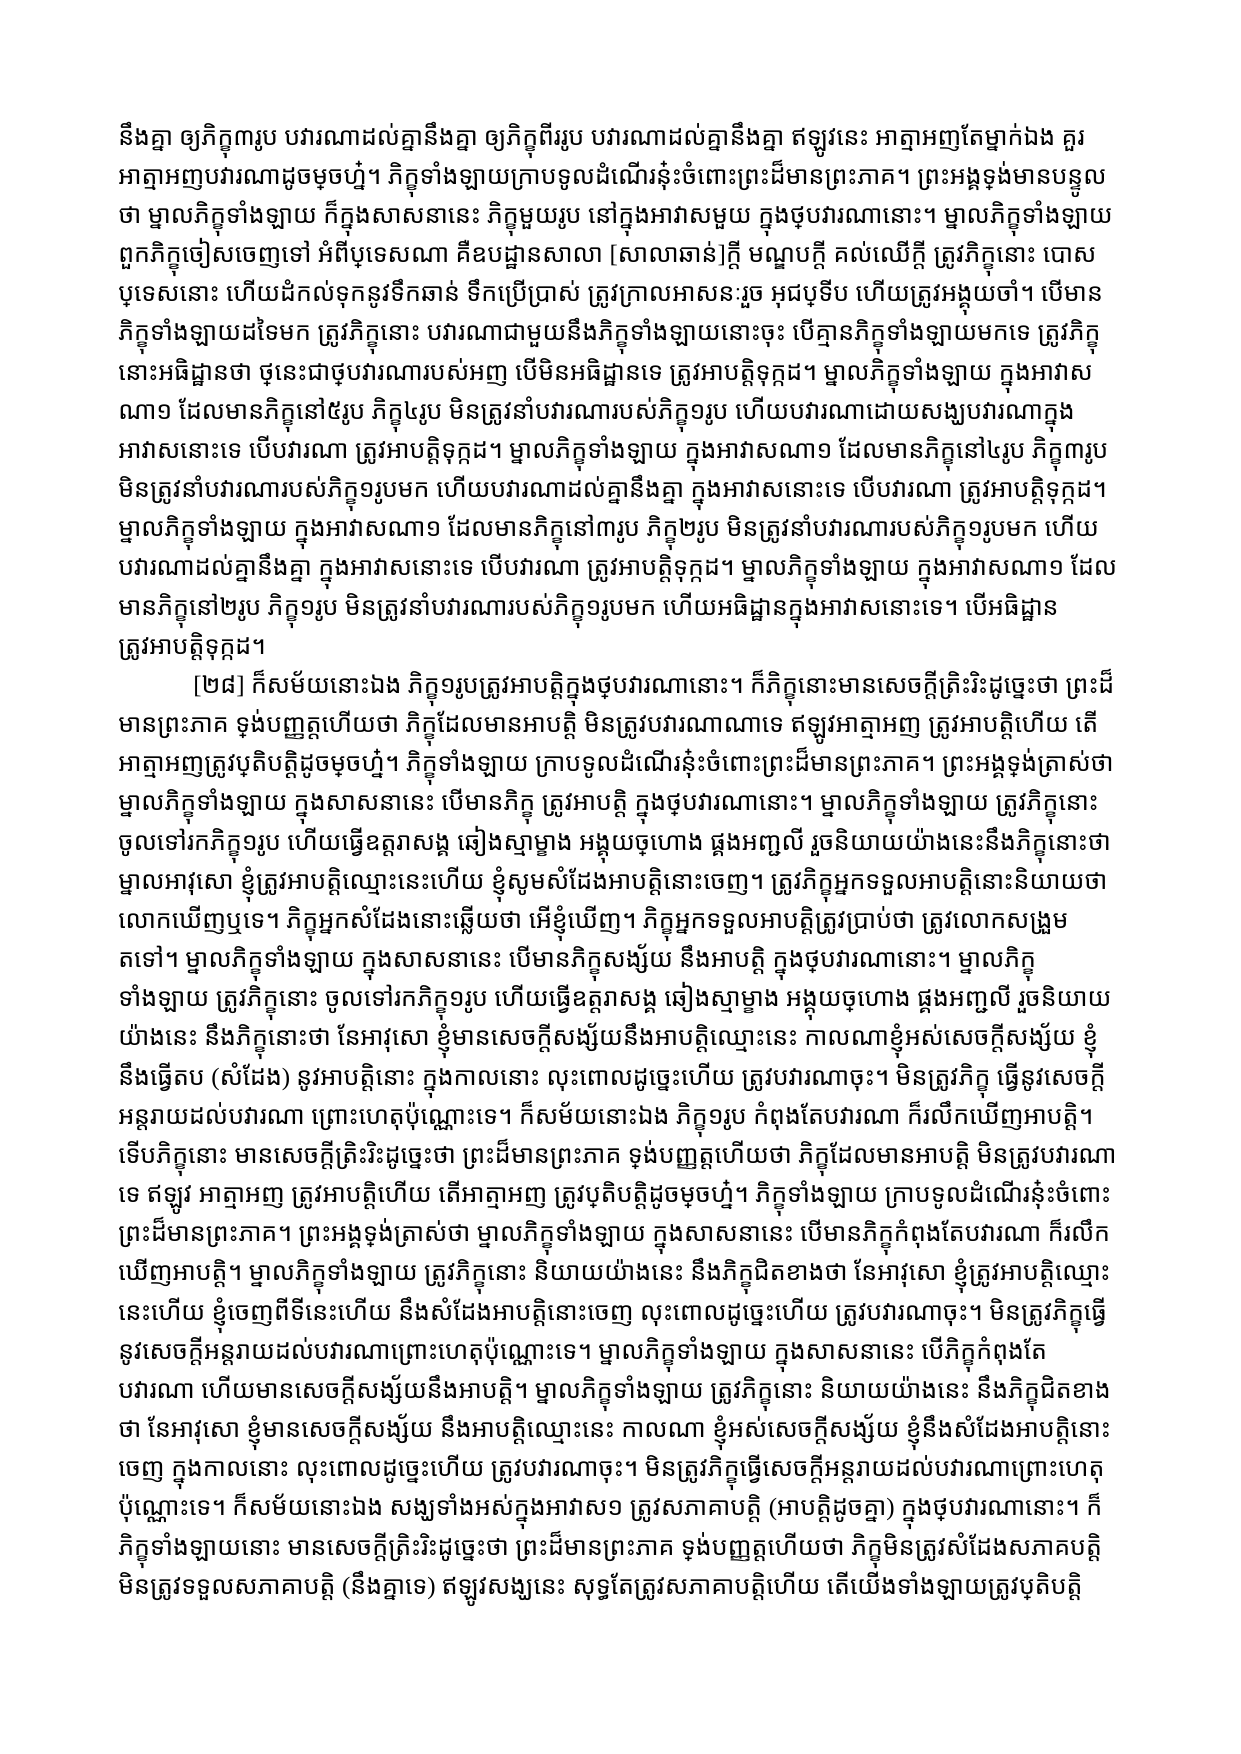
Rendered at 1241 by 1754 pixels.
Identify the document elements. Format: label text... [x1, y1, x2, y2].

text [២៧] ក្នុងសម័យនោះឯង ភិក្ខុ៥រូបនៅក្នុង​អាវាសមួយ​ក្នុងថ្ងៃ​បវារណានោះ។ គ្រានោះ ភិក្ខុ​ទាំងឡាយ​មានសេចក្តីត្រិះរិះ​ដូច្នេះថា ព្រះមានព្រះភាគ​ទ្រង់បញ្ញត្តហើយថា ត្រូវភិក្ខុ​បវារណា​ដោយសង្ឃបវារណា ក៏ឥឡូវនេះ យើងទាំងឡាយជាជន៥រូប តើត្រូវយើងទាំងឡាយ​បវារណា​ដូចម្តេច។ ភិក្ខុទាំងឡាយ​ក្រាបទូលដំណើរនុ៎ះចំពោះព្រះមានព្រះភាគ។ ព្រះអង្គ​ទ្រង់​ត្រាស់ថា ម្នាលភិក្ខុ​ទាំង​ឡាយ តថាគតអនុញ្ញាត​ឲ្យភិក្ខុ៥រូប​បវារណា ដោយសង្ឃបវារណា។ សម័យ​នោះ​ឯង ភិក្ខុ៤រូប នៅក្នុង​អាវាសមួយ​ ក្នុងថ្ងៃ​បវារណានោះ។ គ្រានោះ ភិក្ខុទាំងឡាយនោះ​មាន​សេចក្តី​ត្រិះរិះ​​ដូច្នេះថា ព្រះមានព្រះភាគ​ ទ្រង់អនុញ្ញាតឲ្យភិក្ខុ៥រូប​បវារណា ​ដោយសង្ឃបវារណា ក៏​ឥឡូវ​នេះ យើងទាំងឡាយជាជន៤រូប តើត្រូវយើងទាំងឡាយ​បវារណា​ដូចម្តេច ភិក្ខុទាំងឡាយ​ក្រាប​ទូល​ដំណើរនុ៎ះ ចំពោះព្រះមានព្រះភាគ។ ព្រះអង្គ​ទ្រង់​ត្រាស់ថា ម្នាលភិក្ខុ​ទាំង​ឡាយ តថាគត​ អនុញ្ញាត​ឲ្យភិក្ខុ៤រូប ​បវារណា ដល់គ្នានឹងគ្នាបាន។ ម្នាលភិក្ខុទាំងឡាយ ត្រូវ​បវារណា​យ៉ាងនេះ។ ត្រូវភិក្ខុ​ដែលឆ្លាស ​ប្រតិពល ​ឲ្យភិក្ខុទាំងឡាយ​នោះ យល់ថា សូមលោក​ដ៏មានអាយុ​ទាំងឡាយ​ស្តាប់ខ្ញុំ ថ្ងៃនេះជាថ្ងៃបវារណា។ បើបវារណាកម្ម មានកាលគួរ ដល់លោក​ដ៏មានអាយុ​ទាំងឡាយ​​ហើយ ត្រូវយើងទាំងឡាយ​បវារណា​ដល់គ្នានឹងគ្នា។ ត្រូវភិក្ខុជាថេរៈ ធ្វើឧត្តរាសង្គ ឆៀងស្មា​ម្ខាង អង្គុយ​ច្រហោង ហើយផ្គងអញ្ជលីឡើង រួចនិយាយនឹងភិក្ខុទាំងឡាយ​នោះ​យ៉ាង​នេះ​ថា នែអាវុសោ ខ្ញុំសូមបវារណានឹងលោក​ដ៏មានអាយុ​ទាំងឡាយ ដោយឃើញក្តី ឮក្តី រង្កៀសក្តី សូមលោក​ដ៏មានអាយុ​ទាំងឡាយ អាស្រ័យ​នូវសេចក្តី​អនុគ្រោះ ​និយាយ​(រំលឹក) ខ្ញុំ កាលបើ​ខ្ញុំឃើញ នឹងធ្វើតាម នែអាវុសោ ខ្ញុំសូមបវារណា នឹងលោក​ដ៏មានអាយុ​ទាំងឡាយ ជាគំរប់​ពីរដងផង ដោយ​ឃើញក្តី ឮក្តី រង្កៀសក្តី សូមលោក​ដ៏មានអាយុ​ទាំងឡាយ អាស្រ័យ​នូវសេចក្តី​អនុគ្រោះ​ និយាយ​ (ដាស់តឿន)​ខ្ញុំ កាលបើ​ខ្ញុំឃើញ នឹងធ្វើតាម នែអាវុសោ ខ្ញុំសូមបវារណា​នឹងលោក​​ដ៏មានអាយុ​ទាំងឡាយ​ ជាគំរប់បីដងផង ដោយឃើញក្តី ឮក្តី រង្កៀសក្តី សូមលោក​ដ៏មានអាយុ​ទាំងឡាយ ​អាស្រ័យ​នូវសេចក្តី​អនុគ្រោះ​ និយាយ ​(រំលឹក)​ខ្ញុំ កាលបើ​ខ្ញុំឃើញ នឹងធ្វើតាម។ ត្រូវភិក្ខុខ្ចី ធ្វើ​ឧត្តរា​សង្គ ​ឆៀងស្មា​ម្ខាង អង្គុយ​ច្រហោង ផ្គងអញ្ជលីឡើង រួចនិយាយ​យ៉ាងនេះ​ ​នឹង​ភិក្ខុ​ទាំងឡាយ​​នោះថា បពិត្រលោកដ៏ចំរើន ខ្ញុំសូមបវារណានឹងលោក​ដ៏មានអាយុ​ទាំងឡាយ ដោយ​ឃើញក្តី ឮក្តី រង្កៀសក្តី សូមលោក​ដ៏មានអាយុ​ទាំងឡាយ អាស្រ័យ​នូវសេចក្តី​អនុគ្រោះ ​និយាយ​ (ដាស់តឿន)​ខ្ញុំ កាលបើ​ខ្ញុំឃើញ នឹងធ្វើតាម បពិត្រលោកដ៏ចំរើន ខ្ញុំសូម​បវារណា​ នឹងលោក​ដ៏​មាន​អាយុ​​ទាំងឡាយ ជាគំរប់​ពីរដងផង ដោយ​ឃើញក្តី ឮក្តី រង្កៀសក្តី សូមលោក​ដ៏មានអាយុ​ទាំង​ឡាយ ​អាស្រ័យ​នូវសេចក្តី​អនុគ្រោះ​ និយាយ​ (ដាស់តឿន)​ខ្ញុំ កាលបើ​ខ្ញុំឃើញ នឹងធ្វើតាម បពិត្រ​លោកដ៏ចំរើន ខ្ញុំសូមបវារណា នឹងលោក​ដ៏មានអាយុ​ទាំងឡាយ​ ជាគំរប់បីដងផង ដោយឃើញក្តី ឮក្តី រង្កៀសក្តី សូមលោក​ដ៏មានអាយុ​ទាំងឡាយ ​អាស្រ័យ​នូវសេចក្តី​អនុគ្រោះ​ និយាយ ​(ដាស់​តឿន)​ខ្ញុំ កាលបើ​ខ្ញុំឃើញ នឹងធ្វើតាម។ ក៏សម័យនោះឯង ភិក្ខុ៣រូប នៅក្នុង​អាវាសមួយ​ ក្នុងថ្ងៃ​បវារណានោះ។ គ្រានោះ ភិក្ខុទាំងឡាយនោះ ​មាន​សេចក្តី​ត្រិះរិះ​​ដូច្នេះថា ព្រះដ៏មានព្រះភាគ​ ទ្រង់អនុញ្ញាត ឲ្យភិក្ខុ៥រូប​បវារណា ​ដោយសង្ឃបវារណា ឲ្យភិក្ខុ​៤រូប បវារណា​ដល់គ្នានឹងគ្នា ​ឥឡូវ​​នេះ យើងទាំងឡាយជាជន៣រូប តើយើងទាំងឡាយត្រូវ​បវារណា​ដូចម្តេច។ ភិក្ខុទាំងឡាយ​ក្រាប​ទូល​ដំណើរនុ៎ះ ចំពោះព្រះដ៏មានព្រះភាគ។ ព្រះអង្គ​ទ្រង់​មាន​បន្ទូលថា ម្នាលភិក្ខុ​ទាំង​ឡាយ តថាគត​អនុញ្ញាត​ឲ្យភិក្ខុ៣រូប ​បវារណាដល់គ្នានឹងគ្នាបាន។ ម្នាលភិក្ខុទាំងឡាយ ត្រូវ​ភិក្ខុ​ទាំងឡាយ បវារណាយ៉ាងនេះ។ ត្រូវភិក្ខុ​ដែលឆ្លាស​ប្រតិពល​ឲ្យ​ភិក្ខុ​ទាំងឡាយ​នោះដឹងថា សូម​លោក​​ដ៏មានអាយុ​ទាំងឡាយ​ស្តាប់ខ្ញុំ ថ្ងៃនេះជាថ្ងៃបវារណា។ បើ​បវារណាកម្ម​មាន​កាល​គួរ​ដល់​លោក​ដ៏មានអាយុទាំងឡាយ​ហើយ ត្រូវយើងទាំងឡាយ​បវារណា​ដល់គ្នានឹងគ្នា។ ត្រូវភិក្ខុជាថេរៈ ធ្វើឧត្តរាសង្គ ឆៀងស្មា​ម្ខាង ហើយអង្គុយ​ច្រហោង ផ្គងអញ្ជលី​ឡើង រួចនិយាយនឹងភិក្ខុទាំងឡាយ​នោះយ៉ាងនេះថា នែអាវុសោ ខ្ញុំសូមបវារណានឹងលោក​ដ៏មាន​អាយុ​​ទាំងឡាយ ដោយឃើញក្តី ឮក្តី រង្កៀសក្តី សូមលោក​ដ៏មានអាយុ​ទាំងឡាយអាស្រ័យ​នូវ​សេចក្តី​អនុគ្រោះ ​និយាយ​(ដាស់តឿន) ខ្ញុំ កាលបើ​ខ្ញុំឃើញ នឹងធ្វើតាម នែអាវុសោ ខ្ញុំសូម​បវារណា​នឹងលោក​ដ៏មានអាយុ​ទាំងឡាយ ​ជា​គំរប់​ពីរដងផង ដោយ​ឃើញក្តី ឮក្តី រង្កៀសក្តី សូមលោក​ដ៏មាន​អាយុ​ទាំងឡាយ អាស្រ័យ​នូវ​សេចក្តី​​អនុគ្រោះ​ និយាយ​(ដាស់តឿន)​ខ្ញុំ កាលបើ​ខ្ញុំឃើញ នឹងធ្វើតាម នែអាវុសោ ខ្ញុំសូម​បវារណា​ នឹងលោក​ដ៏មានអាយុ​ទាំងឡាយ ​ជាគំរប់បីដងផង ដោយឃើញក្តី ឮក្តី រង្កៀសក្តី សូមលោក​ដ៏​មាន​អាយុ​​ទាំងឡាយ ​អាស្រ័យ​នូវសេចក្តី​អនុគ្រោះ​ និយាយ​(ដាស់តឿន)​ខ្ញុំ កាលបើ​ខ្ញុំឃើញ នឹង​ធ្វើ​តាម។ ត្រូវភិក្ខុខ្ចី ធ្វើ​ឧត្តរា​សង្គ ​ឆៀងស្មា​ម្ខាង ហើយអង្គុយ​ច្រហោង ផ្គងអញ្ជលីឡើង រួច​និយាយ​យ៉ាងនេះ​នឹង​ភិក្ខុ​ទាំងឡាយ​​នោះថា បពិត្រ​លោក​ដ៏ចំរើន ខ្ញុំសូមបវារណា នឹងលោក​ដ៏មានអាយុ​ទាំងឡាយ ដោយ​ឃើញក្តី ឮក្តី រង្កៀសក្តី សូមលោក​ដ៏មានអាយុ​ទាំងឡាយ អាស្រ័យ​នូវសេចក្តី​អនុគ្រោះ ​និយាយ​(ដាស់តឿន)​ខ្ញុំ កាលបើ​ខ្ញុំឃើញ នឹងធ្វើតាម បពិត្រលោកដ៏ចំរើន ខ្ញុំ​សូម​បវារណា​នឹងលោក​ដ៏​មាន​អាយុ​​ទាំងឡាយ ជា​គំរប់​ពីរដងផង ដោយ​ឃើញក្តី ឮក្តី រង្កៀសក្តី សូម​លោក​​ដ៏មានអាយុ​ទាំង​ឡាយ​អាស្រ័យ​នូវ​សេចក្តី​​អនុគ្រោះ​ និយាយ​(ដាស់តឿន)​ខ្ញុំ កាលបើ​ខ្ញុំ​ឃើញ នឹងធ្វើតាម បពិត្រ​លោកដ៏ចំរើន ខ្ញុំ​សូម​បវារណា នឹងលោក​ដ៏មានអាយុ​ទាំងឡាយ ​ជា​គំរប់​បី​ដងផង ដោយឃើញក្តី ឮក្តី រង្កៀសក្តី សូម​លោក​​ដ៏មានអាយុ​ទាំងឡាយ​ អាស្រ័យ​នូវសេចក្តី​អនុគ្រោះ​ និយាយ​(ដាស់​តឿន)​ខ្ញុំ កាលបើ​ខ្ញុំ​ឃើញ នឹងធ្វើតាម។ ក៏សម័យនោះឯង ភិក្ខុពីររូប នៅក្នុង​អាវាសមួយ​ ក្នុងថ្ងៃ​បវារណានោះ។ គ្រា​នោះ ភិក្ខុទាំងឡាយនោះ​ មាន​សេចក្តី​ត្រិះរិះ​​ដូច្នេះ​ថា ព្រះដ៏មានព្រះភាគ ​ទ្រង់អនុញ្ញាត​ឲ្យភិក្ខុ៥រូប ​បវារណា ​ដោយសង្ឃបវារណា ឲ្យ​ភិក្ខុ​៤រូប បវារណា​ដល់គ្នានឹងគ្នា ឲ្យភិក្ខុ​៣រូប បវារណា​ដល់គ្នានឹងគ្នា ​ឥឡូវ​នេះ យើង​ទាំងឡាយ​ជា​ជន​ពីររូប តើយើងត្រូវ​បវារណា​ដូចម្តេច។ ភិក្ខុទាំងឡាយ​ក្រាប​ទូល​ដំណើរនុ៎ះ ចំពោះ​ព្រះ​មាន​ព្រះ​ភាគ។ ព្រះអង្គ​ទ្រង់​មានបន្ទូលថា ម្នាល​ភិក្ខុ​ទាំង​ឡាយ តថាគត​ អនុញ្ញាត​ឲ្យភិក្ខុពីររូប ​បវារណា​ដល់​គ្នានឹងគ្នាបាន។ ម្នាលភិក្ខុទាំងឡាយ ត្រូវភិក្ខុបវារណាយ៉ាងនេះ។ ត្រូវភិក្ខុជាថេរៈ ធ្វើឧត្តរា​សង្គ ​ឆៀងស្មា​ម្ខាង ហើយអង្គុយ​ច្រហោង ផ្គងអញ្ជលីឡើង រួចនិយាយយ៉ាងនេះ​ នឹង​ភិក្ខុខ្ចីថា​ នែ​អាវុសោ ខ្ញុំសូមបវារណានឹងលោក​ដ៏មាន​អាយុ​ ដោយឃើញក្តី ឮក្តី រង្កៀសក្តី សូមលោក​ដ៏​មាន​អាយុ​​ អាស្រ័យ​នូវសេចក្តី​អនុគ្រោះ​ និយាយ​(ដាស់តឿន)​ខ្ញុំ កាលបើ​ខ្ញុំឃើញ នឹងធ្វើតាម នែអាវុសោ ខ្ញុំ​សូមបវារណានឹងលោក​ដ៏មានអាយុ​ ជា​គំរប់​ពីរដងផង ដោយ​ឃើញក្តី ឮក្តី រង្កៀសក្តី សូមលោក​ដ៏មានអាយុ ​អាស្រ័យ​នូវសេចក្តី​អនុគ្រោះ​ និយាយ​(ដាស់តឿន)​ខ្ញុំ កាលបើ​ខ្ញុំឃើញ នឹងធ្វើតាម នែ​អាវុសោ ខ្ញុំសូម​បវារណា នឹងលោក​​ដ៏មានអាយុ​ ​ជាគំរប់បីដងផង ដោយឃើញក្តី ឮក្តី រង្កៀសក្តី សូមលោក​ដ៏មានអាយុ​ ​អាស្រ័យ​​នូវសេចក្តី​អនុគ្រោះ​ និយាយ​(ដាស់តឿន)​ខ្ញុំ កាលបើ​ខ្ញុំឃើញ នឹង​ធ្វើតាម។ ត្រូវភិក្ខុខ្ចី ធ្វើ​ឧត្តរា​សង្គ ​ឆៀងស្មា​ម្ខាង ហើយអង្គុយ​ច្រហោង ផ្គងអញ្ជលីឡើង រួច​និយាយ​យ៉ាងនេះ​នឹង​ភិក្ខុ​ជា​ថេរៈថា បពិត្រលោកដ៏ចំរើន ខ្ញុំសូមបវារណា នឹងលោក​ដ៏មានអាយុ​ ដោយ​​ឃើញក្តី ឮក្តី រង្កៀសក្តី សូមលោក​ដ៏មានអាយុ​ អាស្រ័យ​នូវសេចក្តី​អនុគ្រោះ ​និយាយ​(ដាស់​តឿន)​ខ្ញុំ កាលបើ​ខ្ញុំឃើញ នឹង​ធ្វើតាម បពិត្រលោកដ៏ចំរើន ខ្ញុំសូមបវារណា នឹងលោក​ដ៏​មាន​អាយុ ​​ជាគំរប់​ពីរដងផង ដោយ​ឃើញក្តី ឮក្តី រង្កៀសក្តី សូមលោក​ដ៏មានអាយុ​ ​អាស្រ័យ​នូវសេចក្តី​អនុគ្រោះ​ និយាយ​(ដាស់តឿន)​ខ្ញុំ កាលបើ​ខ្ញុំឃើញ នឹងធ្វើតាម បពិត្រ​លោកដ៏ចំរើន ខ្ញុំសូម​បវារណា​នឹងលោក​ដ៏មានអាយុ​ ​ជាគំរប់​បីដងផង ដោយឃើញក្តី ឮក្តី រង្កៀសក្តី សូមលោក​ដ៏មានអាយុ​ ​អាស្រ័យ​នូវសេចក្តី​អនុគ្រោះ​ និយាយ ​(ដាស់​តឿន)​ខ្ញុំ កាលបើ​ខ្ញុំឃើញ នឹងធ្វើតាម។ ក៏សម័យនោះឯង ភិក្ខុមួយរូប​នៅក្នុង​អាវាសមួយ ក្នុង​ថ្ងៃបវារណានោះ។ ឯភិក្ខុនោះ ក៏មាន​សេចក្តី​ត្រិះរិះ ដូច្នេះថា ព្រះដ៏មាន​ព្រះភាគ​ ទ្រង់អនុញ្ញាត ​ឲ្យភិក្ខុ៥រូប​បវារណា ដោយសង្ឃបវារណា​ឲ្យ​ភិក្ខុ៤រូប​បវារណា ដល់​គ្នា​នឹងគ្នា ឲ្យភិក្ខុ៣រូប​ បវារណា​ដល់គ្នានឹងគ្នា ឲ្យភិក្ខុពីររូប ​បវារណា​ដល់គ្នា​នឹងគ្នា ឥឡូវនេះ អាត្មា​អញ​​តែម្នាក់ឯង គួរអាត្មាអញ​បវារណាដូចម្តេចហ្ន៎។ ភិក្ខុទាំងឡាយក្រាប​ទូល​ដំណើរនុ៎ះ​ចំពោះ​ព្រះដ៏មានព្រះភាគ។ ព្រះអង្គ​ទ្រង់មានបន្ទូលថា ម្នាលភិក្ខុទាំងឡាយ ក៏​ក្នុង​សាសនានេះ ភិក្ខុ​មួយ​រូប​ នៅក្នុងអាវាសមួយ ក្នុងថ្ងៃបវារណានោះ។ ម្នាលភិក្ខុទាំងឡាយ ពួកភិក្ខុ​ចៀសចេញទៅ អំពី​ប្រទេស​​ណា គឺឧបដ្ឋានសាលា [សាលាឆាន់]​ក្តី មណ្ឌបក្តី គល់ឈើក្តី ត្រូវភិក្ខុ​នោះ បោស​ប្រទេសនោះ ហើយដំកល់ទុក​នូវទឹកឆាន់ ទឹកប្រើប្រាស់ ត្រូវក្រាលអាសនៈរួច អុជ​ប្រទីប ហើយត្រូវអង្គុយចាំ។ បើមានភិក្ខុទាំងឡាយ​ដទៃមក ត្រូវភិក្ខុនោះ បវារណាជាមួយនឹង​ភិក្ខុ​ទាំងឡាយនោះចុះ បើគ្មាន​ភិក្ខុទាំងឡាយមកទេ ត្រូវភិក្ខុនោះ​អធិដ្ឋាន​ថា ថ្ងៃនេះ​ជាថ្ងៃ​បវារណា​របស់អញ បើមិនអធិដ្ឋានទេ ត្រូវអាបត្តិ​ទុក្កដ។ ម្នាលភិក្ខុទាំងឡាយ ក្នុងអាវាសណា១ ដែល​មាន​ភិក្ខុ​នៅ៥រូប ភិក្ខុ៤រូប មិនត្រូវនាំ​បវារណា​របស់ភិក្ខុ១រូប ហើយ​បវារណា​ដោយសង្ឃ​បវារណា​ក្នុង​អាវាស​នោះទេ បើបវារណា ត្រូវអាបត្តិទុក្កដ។ ម្នាលភិក្ខុទាំងឡាយ ក្នុងអាវាសណា១ ដែល​មាន​ភិក្ខុនៅ៤រូប ភិក្ខុ៣រូប មិនត្រូវ​នាំបវារណា​របស់ភិក្ខុ១រូបមក ហើយបវារណាដល់គ្នានឹងគ្នា ក្នុង​អាវាសនោះទេ បើបវារណា ត្រូវអាបត្តិ​ទុក្កដ។ ម្នាលភិក្ខុទាំងឡាយ ក្នុងអាវាសណា១ ដែលមាន​ភិក្ខុ​នៅ៣រូប ភិក្ខុ២រូប មិនត្រូវ​នាំបវារណា​របស់ភិក្ខុ១រូបមក ហើយបវារណាដល់គ្នានឹងគ្នា ក្នុង​អាវាសនោះទេ បើបវារណា ត្រូវអាបត្តិទុក្កដ។ ម្នាលភិក្ខុទាំងឡាយ ក្នុងអាវាសណា១ ដែល​មាន​ភិក្ខុ​នៅ២រូប ភិក្ខុ១រូប មិនត្រូវ​នាំបវារណា​របស់ភិក្ខុ១រូបមក ហើយ​អធិដ្ឋានក្នុង​អាវាស​នោះទេ។ បើអធិដ្ឋាន ត្រូវអាបត្តិទុក្កដ។ [118, 118, 1122, 661]
text [២៨] ក៏សម័យនោះឯង ភិក្ខុ១រូបត្រូវ​អាបត្តិ​ក្នុងថ្ងៃបវារណា​នោះ។ ក៏ភិក្ខុនោះ​មាន​សេចក្តី​ត្រិះរិះដូច្នេះថា ព្រះដ៏មានព្រះភាគ ទ្រង់​បញ្ញត្តហើយថា ភិក្ខុដែល​មានអាបត្តិ​ មិនត្រូវ​បវារណា​ណាទេ ឥឡូវអាត្មាអញ ត្រូវអាបត្តិហើយ តើអាត្មាអញត្រូវ​ប្រតិបត្តិ​ដូចម្តេចហ្ន៎។ ភិក្ខុទាំងឡាយ ក្រាបទូលដំណើរនុ៎ះ​ចំពោះព្រះដ៏មានព្រះភាគ។ ព្រះអង្គ​ទ្រង់​ត្រាស់ថា​ ម្នាលភិក្ខុទាំងឡាយ ក្នុង​សាសនានេះ បើមានភិក្ខុ ត្រូវអាបត្តិ ​ក្នុងថ្ងៃបវារណា​នោះ។ ម្នាលភិក្ខុទាំងឡាយ ត្រូវភិក្ខុនោះ​ចូលទៅ​រកភិក្ខុ១រូប ហើយ​ធ្វើឧត្តរាសង្គ ឆៀង​ស្មាម្ខាង អង្គុយច្រហោង ផ្គងអញ្ជលី​ រួចនិយាយ​យ៉ាងនេះនឹងភិក្ខុនោះថា ម្នាលអាវុសោ ខ្ញុំត្រូវអាបត្តិ​ឈ្មោះនេះហើយ ខ្ញុំសូមសំដែង​អាបត្តិ​នោះចេញ។ ត្រូវភិក្ខុអ្នកទទួលអាបត្តិនោះនិយាយថា លោក​ឃើញឬទេ។ ភិក្ខុអ្នកសំដែង​នោះ​ឆ្លើយថា អើខ្ញុំឃើញ។ ភិក្ខុអ្នកទទួលអាបត្តិត្រូវប្រាប់ថា ត្រូវលោកសង្រួមតទៅ។ ម្នាលភិក្ខុទាំង​ឡាយ ក្នុងសាសនានេះ បើមាន​ភិក្ខុសង្ស័យ​ នឹងអាបត្តិ ​ក្នុងថ្ងៃបវារណានោះ។ ម្នាល​ភិក្ខុទាំងឡាយ ត្រូវភិក្ខុនោះ ចូល​ទៅរកភិក្ខុ១រូប ហើយធ្វើឧត្តរាសង្គ ឆៀង​ស្មាម្ខាង អង្គុយ​ច្រហោង ផ្គងអញ្ជលី រួចនិយាយ​យ៉ាងនេះ នឹងភិក្ខុនោះថា នែអាវុសោ ខ្ញុំមានសេចក្តីសង្ស័យ​នឹងអាបត្តិឈ្មោះនេះ កាល​ណាខ្ញុំ​អស់សេចក្តីសង្ស័យ ខ្ញុំនឹងធ្វើតប (សំដែង) នូវអាបត្តិ​នោះ ក្នុងកាលនោះ លុះពោលដូច្នេះ​ហើយ ត្រូវបវារណាចុះ។ មិនត្រូវភិក្ខុ ធ្វើនូវសេចក្តី​អន្តរាយដល់​បវារណា​ ព្រោះហេតុប៉ុណ្ណោះទេ។ ក៏សម័យនោះឯង ភិក្ខុ១រូប កំពុងតែបវារណា​ ក៏រលឹក​ឃើញ​អាបត្តិ។ ទើបភិក្ខុ​នោះ មានសេចក្តី​ត្រិះរិះដូច្នេះថា ព្រះដ៏មានព្រះភាគ ទ្រង់បញ្ញត្ត​ហើយថា ភិក្ខុដែល​មានអាបត្តិ​ មិនត្រូវបវារណា​ទេ ឥឡូវ ​អាត្មាអញ ត្រូវអាបត្តិហើយ តើអាត្មាអញ ត្រូវប្រតិបត្តិ​ដូចម្តេចហ្ន៎។ ភិក្ខុទាំងឡាយ ក្រាបទូល​​ដំណើរនុ៎ះ​ចំពោះព្រះដ៏មានព្រះភាគ។ ព្រះអង្គ​ទ្រង់ត្រាស់ថា ម្នាលភិក្ខុទាំងឡាយ ក្នុងសាសនា​នេះ បើមានភិក្ខុកំពុងតែបវារណា ក៏រលឹកឃើញអាបត្តិ។ ម្នាលភិក្ខុទាំងឡាយ ត្រូវភិក្ខុនោះ និយាយ​យ៉ាង​នេះ នឹងភិក្ខុជិតខាងថា នែអាវុសោ ខ្ញុំត្រូវអាបត្តិ​ឈ្មោះនេះហើយ ខ្ញុំចេញ​ពីទីនេះ​ហើយ នឹងសំដែងអាបត្តិនោះចេញ លុះពោលដូច្នេះហើយ ត្រូវបវារណាចុះ។ មិនត្រូវភិក្ខុធ្វើ​នូវសេចក្តី​អន្តរាយ​ដល់បវារណា​ព្រោះហេតុ​ប៉ុណ្ណោះទេ។ ម្នាលភិក្ខុទាំងឡាយ ក្នុងសាសនា​នេះ បើភិក្ខុកំពុងតែបវារណា ហើយមានសេចក្តី​សង្ស័យនឹងអាបត្តិ។ ម្នាលភិក្ខុទាំងឡាយ ត្រូវភិក្ខុនោះ និយាយ​យ៉ាង​នេះ នឹងភិក្ខុជិតខាងថា នែអាវុសោ ខ្ញុំមានសេចក្តីសង្ស័យ​ នឹងអាបត្តិ​ឈ្មោះ​នេះ​ កាល​ណា ខ្ញុំអស់​សេចក្តីសង្ស័យ ខ្ញុំនឹងសំដែងអាបត្តិនោះចេញ ​ក្នុងកាលនោះ លុះពោលដូច្នេះហើយ ត្រូវ​បវារណាចុះ។ មិនត្រូវភិក្ខុធ្វើ​សេចក្តី​អន្តរាយ​ដល់បវារណា​ព្រោះហេតុ​ប៉ុណ្ណោះទេ។ ក៏សម័យ​នោះ​ឯង សង្ឃទាំងអស់ក្នុង​អាវាស១ ត្រូវសភាគាបត្តិ (អាបត្តិដូចគ្នា) ក្នុងថ្ងៃបវារណានោះ។ ក៏ភិក្ខុ​ទាំងឡាយនោះ មានសេចក្តីត្រិះរិះដូច្នេះថា ព្រះដ៏មានព្រះភាគ ទ្រង់បញ្ញត្តហើយថា ភិក្ខុមិនត្រូវ​សំដែង​សភាគបត្តិ មិនត្រូវទទួល​សភាគាបត្តិ (នឹងគ្នាទេ) ឥឡូវ​សង្ឃនេះ សុទ្ធតែត្រូវ​សភាគាបត្តិ​ហើយ តើយើងទាំងឡាយត្រូវប្រតិបត្តិដូចម្តេចហ្ន៎។ ភិក្ខុទាំងឡាយ​ក្រាបទូល​ដំណើរនុ៎ះ​ចំពោះ​ព្រះដ៏មានព្រះភាគ។ ព្រះអង្គទ្រង់ត្រាស់ថា ម្នាលភិក្ខុទាំងឡាយ ក្នុងសាសនា​នេះ បើសង្ឃ​ទាំង​អស់​​ក្នុងអាវាសមួយ ត្រូវសភាគាបត្តិ ក្នុងថ្ងៃបវារណានោះ។ ម្នាលភិក្ខុទាំងឡាយ ត្រូវភិក្ខុទាំង​ឡាយនោះ​ បញ្ជូនភិក្ខុ១រូប ទៅកាន់អាវាសជិតខាង​ ក្នុងថ្ងៃនោះថា នែអាវុសោ ចូរលោក​ទៅ​សំដែង​​អាបត្តិ​នោះ ហើយ​មកវិញ យើងទាំងឡាយនឹងសំដែង​អាបត្តិនោះ ក្នុង​សំណាក់លោក។ បើសង្ឃ​បានការសំដែង​អាបត្តិនុ៎ះដូច្នេះហើយ ការបាននុ៎ះ​ជាការល្អ បើមិនបានទេ ត្រូវភិក្ខុដែល​ឆ្លាស​ប្រតិពល ឲ្យសង្ឃដឹងថា បពិត្រព្រះសង្ឃដ៏ចំរើន សូមសង្ឃ​ស្តាប់ខ្ញុំ (ដ្បិត) សង្ឃទាំងអស់នេះ​ត្រូវ​សភាគាបត្តិហើយ កាលបើសង្ឃឃើញភិក្ខុដទៃ​បរិសុទ្ធ មិនមានអាបត្តិ សង្ឃនឹងសំដែង​អាបត្តិនោះ ក្នុងសំណាក់​ភិក្ខុនោះកាលនោះ លុះពោលដូច្នេះហើយ ត្រូវ​បវារណា​ចុះ។ មិនត្រូវ​សង្ឃធ្វើ​សេចក្តីអន្តរាយ​ដល់បវារណាព្រោះហេតុ​ប៉ុណ្ណោះទេ។ ម្នាលភិក្ខុទាំងឡាយ ក្នុងសាសនា​នេះ បើសង្ឃ​ទាំងអស់​ក្នុងអាវាសមួយ មានសេចក្តីសង្ស័យនឹងសភាគាបត្តិ ​ក្នុងថ្ងៃបវារណានោះ ត្រូវ​ភិក្ខុដែលឆ្លាស ប្រតិពល ឲ្យសង្ឃដឹងថា បពិត្រព្រះសង្ឃដ៏ចំរើន សូមសង្ឃ​ស្តាប់ខ្ញុំ សង្ឃទាំង​អស់នេះ មានសេចក្តីសង្ស័យ ​ក្នុងសភាគាបត្តិ កាលណាសង្ឃ​អស់សេចក្តីសង្ស័យ សង្ឃនឹង​សំដែង​​អាបត្តិ​នោះចេញ កាលនោះ លុះពោល​ដូច្នេះហើយ ត្រូវបវារណាចុះ។ មិនត្រូវសង្ឃ​ធ្វើ​សេចក្តីអន្តរាយ​ដល់បវារណា ព្រោះហេតុប៉ុណ្ណោះទេ។ [118, 666, 1122, 1601]
